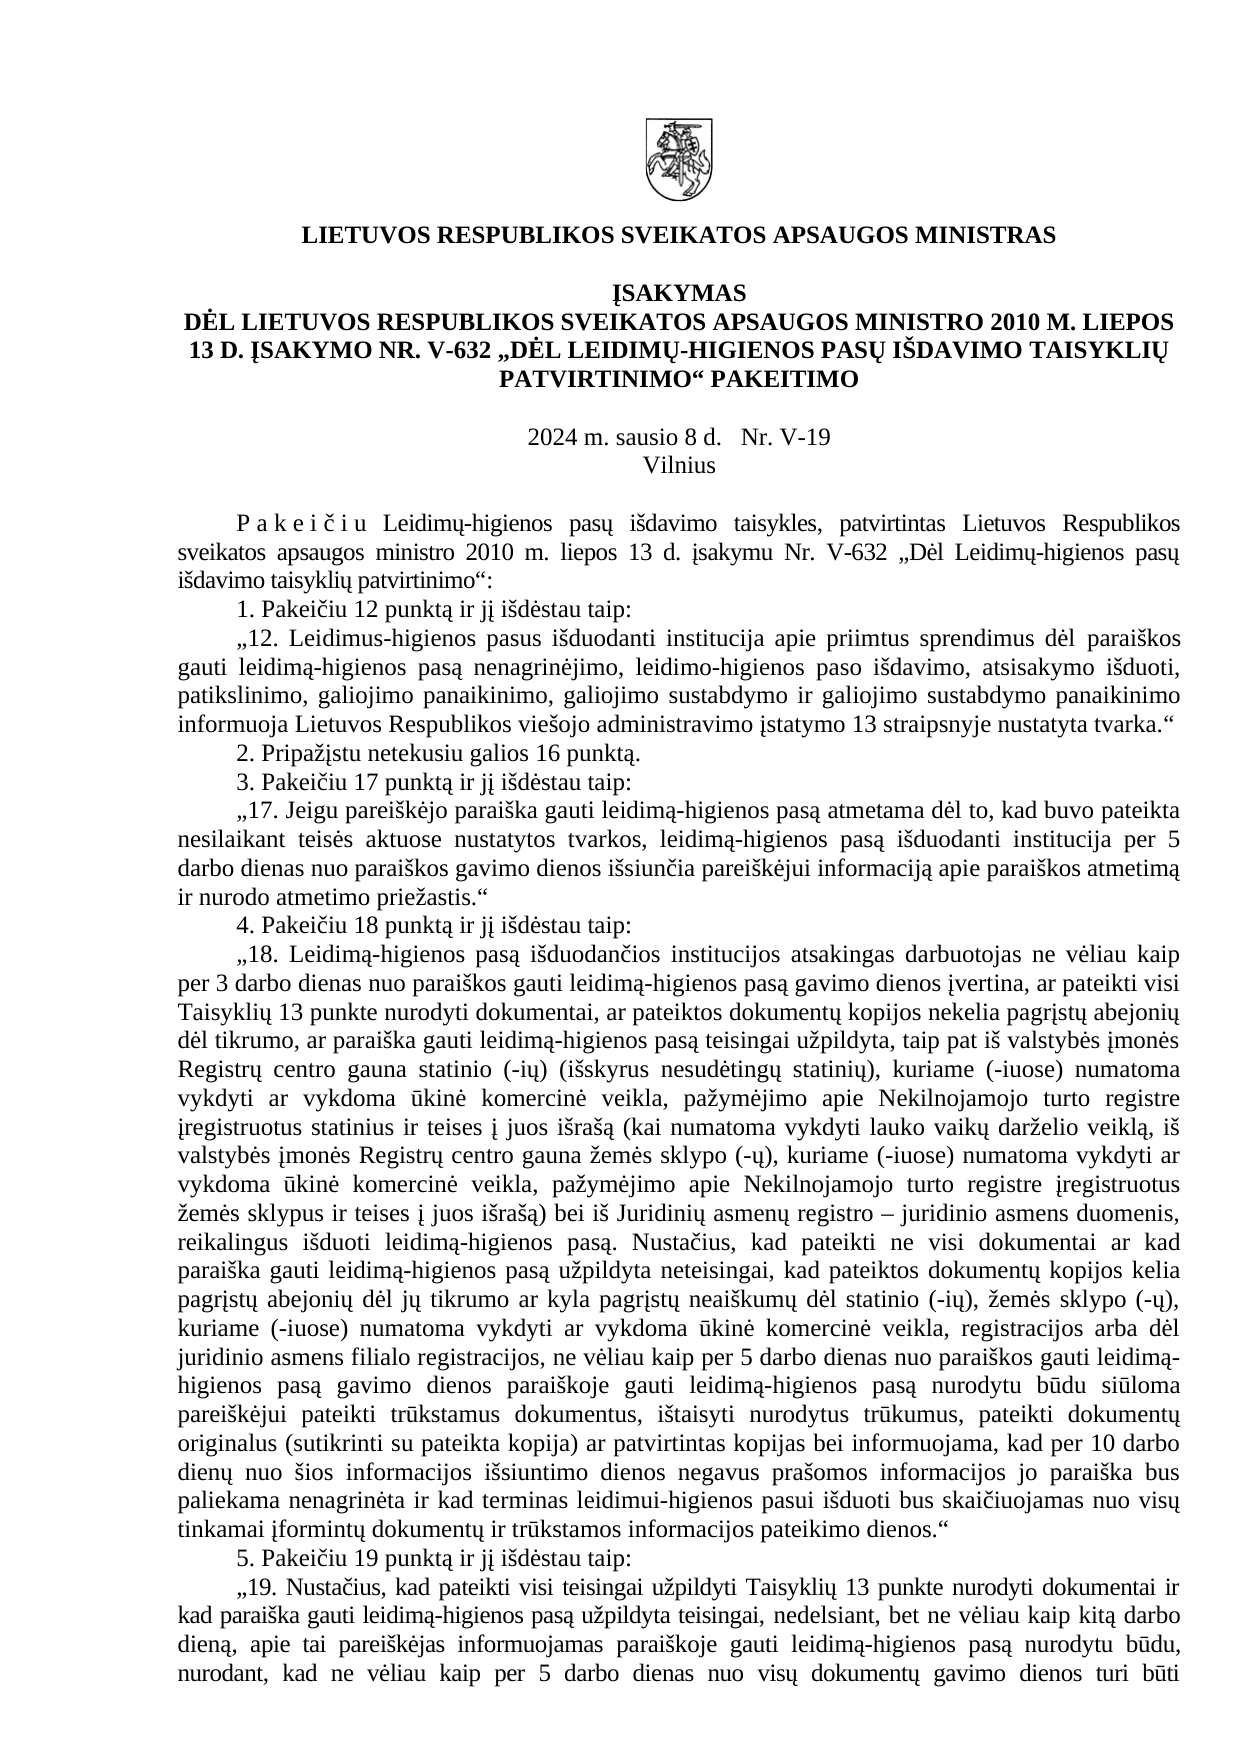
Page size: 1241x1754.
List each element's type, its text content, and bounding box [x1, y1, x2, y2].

text „12. Leidimus-higienos pasus išduodanti institucija apie priimtus sprendimus dėl paraiškos gauti leidimą-higienos pasą nenagrinėjimo, leidimo-higienos paso išdavimo, atsisakymo išduoti, patikslinimo, galiojimo panaikinimo, galiojimo sustabdymo ir galiojimo sustabdymo panaikinimo informuoja Lietuvos Respublikos viešojo administravimo įstatymo 13 straipsnyje nustatyta tvarka.“ [177, 623, 1181, 738]
text 1. Pakeičiu 12 punktą ir jį išdėstau taip: [177, 594, 1181, 623]
text „19. Nustačius, kad pateikti visi teisingai užpildyti Taisyklių 13 punkte nurodyti dokumentai ir kad paraiška gauti leidimą-higienos pasą užpildyta teisingai, nedelsiant, bet ne vėliau kaip kitą darbo dieną, apie tai pareiškėjas informuojamas paraiškoje gauti leidimą-higienos pasą nurodytu būdu, nurodant, kad ne vėliau kaip per 5 darbo dienas nuo visų dokumentų gavimo dienos turi būti [177, 1572, 1181, 1687]
text DĖL LIETUVOS RESPUBLIKOS SVEIKATOS APSAUGOS MINISTRO 2010 M. LIEPOS 13 D. ĮSAKYMO NR. V-632 „DĖL LEIDIMŲ-HIGIENOS PASŲ IŠDAVIMO TAISYKLIŲ PATVIRTINIMO“ PAKEITIMO [177, 307, 1181, 393]
text „18. Leidimą-higienos pasą išduodančios institucijos atsakingas darbuotojas ne vėliau kaip per 3 darbo dienas nuo paraiškos gauti leidimą-higienos pasą gavimo dienos įvertina, ar pateikti visi Taisyklių 13 punkte nurodyti dokumentai, ar pateiktos dokumentų kopijos nekelia pagrįstų abejonių dėl tikrumo, ar paraiška gauti leidimą-higienos pasą teisingai užpildyta, taip pat iš valstybės įmonės Registrų centro gauna statinio (-ių) (išskyrus nesudėtingų statinių), kuriame (-iuose) numatoma vykdyti ar vykdoma ūkinė komercinė veikla, pažymėjimo apie Nekilnojamojo turto registre įregistruotus statinius ir teises į juos išrašą (kai numatoma vykdyti lauko vaikų darželio veiklą, iš valstybės įmonės Registrų centro gauna žemės sklypo (-ų), kuriame (-iuose) numatoma vykdyti ar vykdoma ūkinė komercinė veikla, pažymėjimo apie Nekilnojamojo turto registre įregistruotus žemės sklypus ir teises į juos išrašą) bei iš Juridinių asmenų registro – juridinio asmens duomenis, reikalingus išduoti leidimą-higienos pasą. Nustačius, kad pateikti ne visi dokumentai ar kad paraiška gauti leidimą-higienos pasą užpildyta neteisingai, kad pateiktos dokumentų kopijos kelia pagrįstų abejonių dėl jų tikrumo ar kyla pagrįstų neaiškumų dėl statinio (-ių), žemės sklypo (-ų), kuriame (-iuose) numatoma vykdyti ar vykdoma ūkinė komercinė veikla, registracijos arba dėl juridinio asmens filialo registracijos, ne vėliau kaip per 5 darbo dienas nuo paraiškos gauti leidimą-higienos pasą gavimo dienos paraiškoje gauti leidimą-higienos pasą nurodytu būdu siūloma pareiškėjui pateikti trūkstamus dokumentus, ištaisyti nurodytus trūkumus, pateikti dokumentų originalus (sutikrinti su pateikta kopija) ar patvirtintas kopijas bei informuojama, kad per 10 darbo dienų nuo šios informacijos išsiuntimo dienos negavus prašomos informacijos jo paraiška bus paliekama nenagrinėta ir kad terminas leidimui-higienos pasui išduoti bus skaičiuojamas nuo visų tinkamai įformintų dokumentų ir trūkstamos informacijos pateikimo dienos.“ [177, 939, 1181, 1543]
text „17. Jeigu pareiškėjo paraiška gauti leidimą-higienos pasą atmetama dėl to, kad buvo pateikta nesilaikant teisės aktuose nustatytos tvarkos, leidimą-higienos pasą išduodanti institucija per 5 darbo dienas nuo paraiškos gavimo dienos išsiunčia pareiškėjui informaciją apie paraiškos atmetimą ir nurodo atmetimo priežastis.“ [177, 795, 1181, 910]
text 2024 m. sausio 8 d. Nr. V-19 [177, 422, 1181, 450]
text 2. Pripažįstu netekusiu galios 16 punktą. [177, 738, 1181, 767]
text P a k e i č i u Leidimų-higienos pasų išdavimo taisykles, patvirtintas Lietuvos Respublikos sveikatos apsaugos ministro 2010 m. liepos 13 d. įsakymu Nr. V-632 „Dėl Leidimų-higienos pasų išdavimo taisyklių patvirtinimo“: [177, 508, 1181, 594]
text Įsakymas [177, 278, 1181, 307]
text 4. Pakeičiu 18 punktą ir jį išdėstau taip: [177, 910, 1181, 939]
text lietuvos respublikos SVEIKATOS APSAUGOS ministras [177, 220, 1181, 249]
text 3. Pakeičiu 17 punktą ir jį išdėstau taip: [177, 767, 1181, 795]
text 5. Pakeičiu 19 punktą ir jį išdėstau taip: [177, 1543, 1181, 1572]
text Vilnius [177, 450, 1181, 479]
